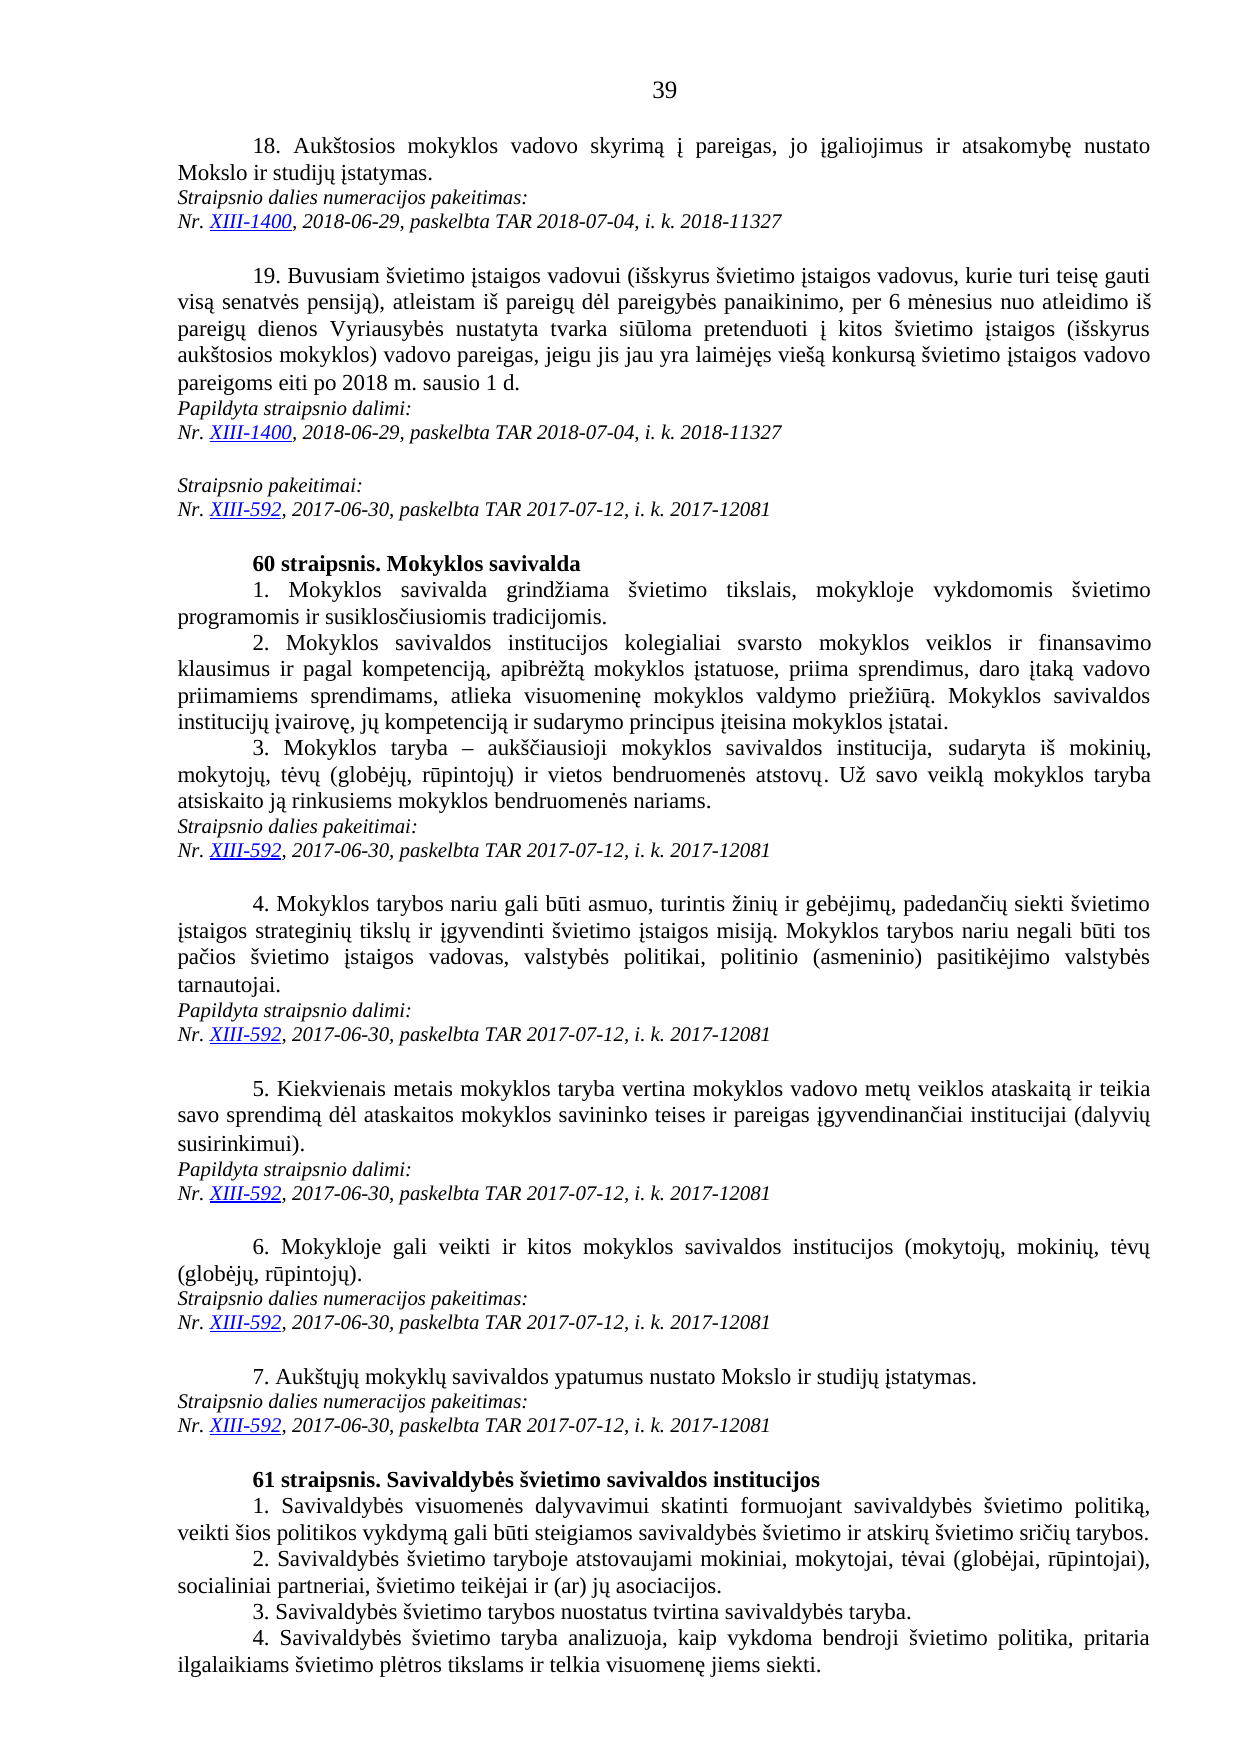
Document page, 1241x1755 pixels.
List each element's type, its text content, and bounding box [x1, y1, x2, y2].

text 6. Mokykloje gali veikti ir kitos mokyklos savivaldos institucijos (mokytojų, mokinių, tėvų (globėjų, rūpintojų). [177, 1233, 1152, 1286]
text Straipsnio dalies pakeitimai: [177, 813, 1152, 838]
text Nr. XIII-592, 2017-06-30, paskelbta TAR 2017-07-12, i. k. 2017-12081 [177, 497, 1152, 521]
text 7. Aukštųjų mokyklų savivaldos ypatumus nustato Mokslo ir studijų įstatymas. [177, 1363, 1152, 1389]
text 18. Aukštosios mokyklos vadovo skyrimą į pareigas, jo įgaliojimus ir atsakomybę nustato Mokslo ir studijų įstatymas. [177, 132, 1152, 185]
text 4. Savivaldybės švietimo taryba analizuoja, kaip vykdoma bendroji švietimo politika, pritaria ilgalaikiams švietimo plėtros tikslams ir telkia visuomenę jiems siekti. [177, 1624, 1152, 1677]
text Straipsnio dalies numeracijos pakeitimas: [177, 185, 1152, 209]
text Papildyta straipsnio dalimi: [177, 396, 1152, 420]
text 1. Mokyklos savivalda grindžiama švietimo tikslais, mokykloje vykdomomis švietimo programomis ir susiklosčiusiomis tradicijomis. [177, 576, 1152, 629]
text Straipsnio pakeitimai: [177, 473, 1152, 497]
text Straipsnio dalies numeracijos pakeitimas: [177, 1389, 1152, 1413]
text 61 straipsnis. Savivaldybės švietimo savivaldos institucijos [177, 1466, 1152, 1493]
text Nr. XIII-592, 2017-06-30, paskelbta TAR 2017-07-12, i. k. 2017-12081 [177, 1413, 1152, 1437]
text 4. Mokyklos tarybos nariu gali būti asmuo, turintis žinių ir gebėjimų, padedančių siekti švietimo įstaigos strateginių tikslų ir įgyvendinti švietimo įstaigos misiją. Mokyklos tarybos nariu negali būti tos pačios švietimo įstaigos vadovas, valstybės politikai, politinio (asmeninio) pasitikėjimo valstybės tarnautojai. [177, 890, 1152, 998]
text Nr. XIII-1400, 2018-06-29, paskelbta TAR 2018-07-04, i. k. 2018-11327 [177, 209, 1152, 233]
text Nr. XIII-592, 2017-06-30, paskelbta TAR 2017-07-12, i. k. 2017-12081 [177, 1310, 1152, 1334]
text Straipsnio dalies numeracijos pakeitimas: [177, 1286, 1152, 1310]
text 2. Savivaldybės švietimo taryboje atstovaujami mokiniai, mokytojai, tėvai (globėjai, rūpintojai), socialiniai partneriai, švietimo teikėjai ir (ar) jų asociacijos. [177, 1545, 1152, 1598]
text Nr. XIII-592, 2017-06-30, paskelbta TAR 2017-07-12, i. k. 2017-12081 [177, 1181, 1152, 1205]
text Papildyta straipsnio dalimi: [177, 1157, 1152, 1181]
text 19. Buvusiam švietimo įstaigos vadovui (išskyrus švietimo įstaigos vadovus, kurie turi teisę gauti visą senatvės pensiją), atleistam iš pareigų dėl pareigybės panaikinimo, per 6 mėnesius nuo atleidimo iš pareigų dienos Vyriausybės nustatyta tvarka siūloma pretenduoti į kitos švietimo įstaigos (išskyrus aukštosios mokyklos) vadovo pareigas, jeigu jis jau yra laimėjęs viešą konkursą švietimo įstaigos vadovo pareigoms eiti po 2018 m. sausio 1 d. [177, 262, 1152, 396]
text 2. Mokyklos savivaldos institucijos kolegialiai svarsto mokyklos veiklos ir finansavimo klausimus ir pagal kompetenciją, apibrėžtą mokyklos įstatuose, priima sprendimus, daro įtaką vadovo priimamiems sprendimams, atlieka visuomeninę mokyklos valdymo priežiūrą. Mokyklos savivaldos institucijų įvairovę, jų kompetenciją ir sudarymo principus įteisina mokyklos įstatai. [177, 629, 1152, 734]
text Nr. XIII-1400, 2018-06-29, paskelbta TAR 2018-07-04, i. k. 2018-11327 [177, 420, 1152, 444]
text Papildyta straipsnio dalimi: [177, 998, 1152, 1022]
text 1. Savivaldybės visuomenės dalyvavimui skatinti formuojant savivaldybės švietimo politiką, veikti šios politikos vykdymą gali būti steigiamos savivaldybės švietimo ir atskirų švietimo sričių tarybos. [177, 1493, 1152, 1545]
text 3. Savivaldybės švietimo tarybos nuostatus tvirtina savivaldybės taryba. [177, 1598, 1152, 1624]
text 3. Mokyklos taryba – aukščiausioji mokyklos savivaldos institucija, sudaryta iš mokinių, mokytojų, tėvų (globėjų, rūpintojų) ir vietos bendruomenės atstovų. Už savo veiklą mokyklos taryba atsiskaito ją rinkusiems mokyklos bendruomenės nariams. [177, 734, 1152, 813]
text Nr. XIII-592, 2017-06-30, paskelbta TAR 2017-07-12, i. k. 2017-12081 [177, 1022, 1152, 1046]
text 60 straipsnis. Mokyklos savivalda [177, 550, 1152, 576]
text 5. Kiekvienais metais mokyklos taryba vertina mokyklos vadovo metų veiklos ataskaitą ir teikia savo sprendimą dėl ataskaitos mokyklos savininko teises ir pareigas įgyvendinančiai institucijai (dalyvių susirinkimui). [177, 1075, 1152, 1157]
text Nr. XIII-592, 2017-06-30, paskelbta TAR 2017-07-12, i. k. 2017-12081 [177, 838, 1152, 862]
